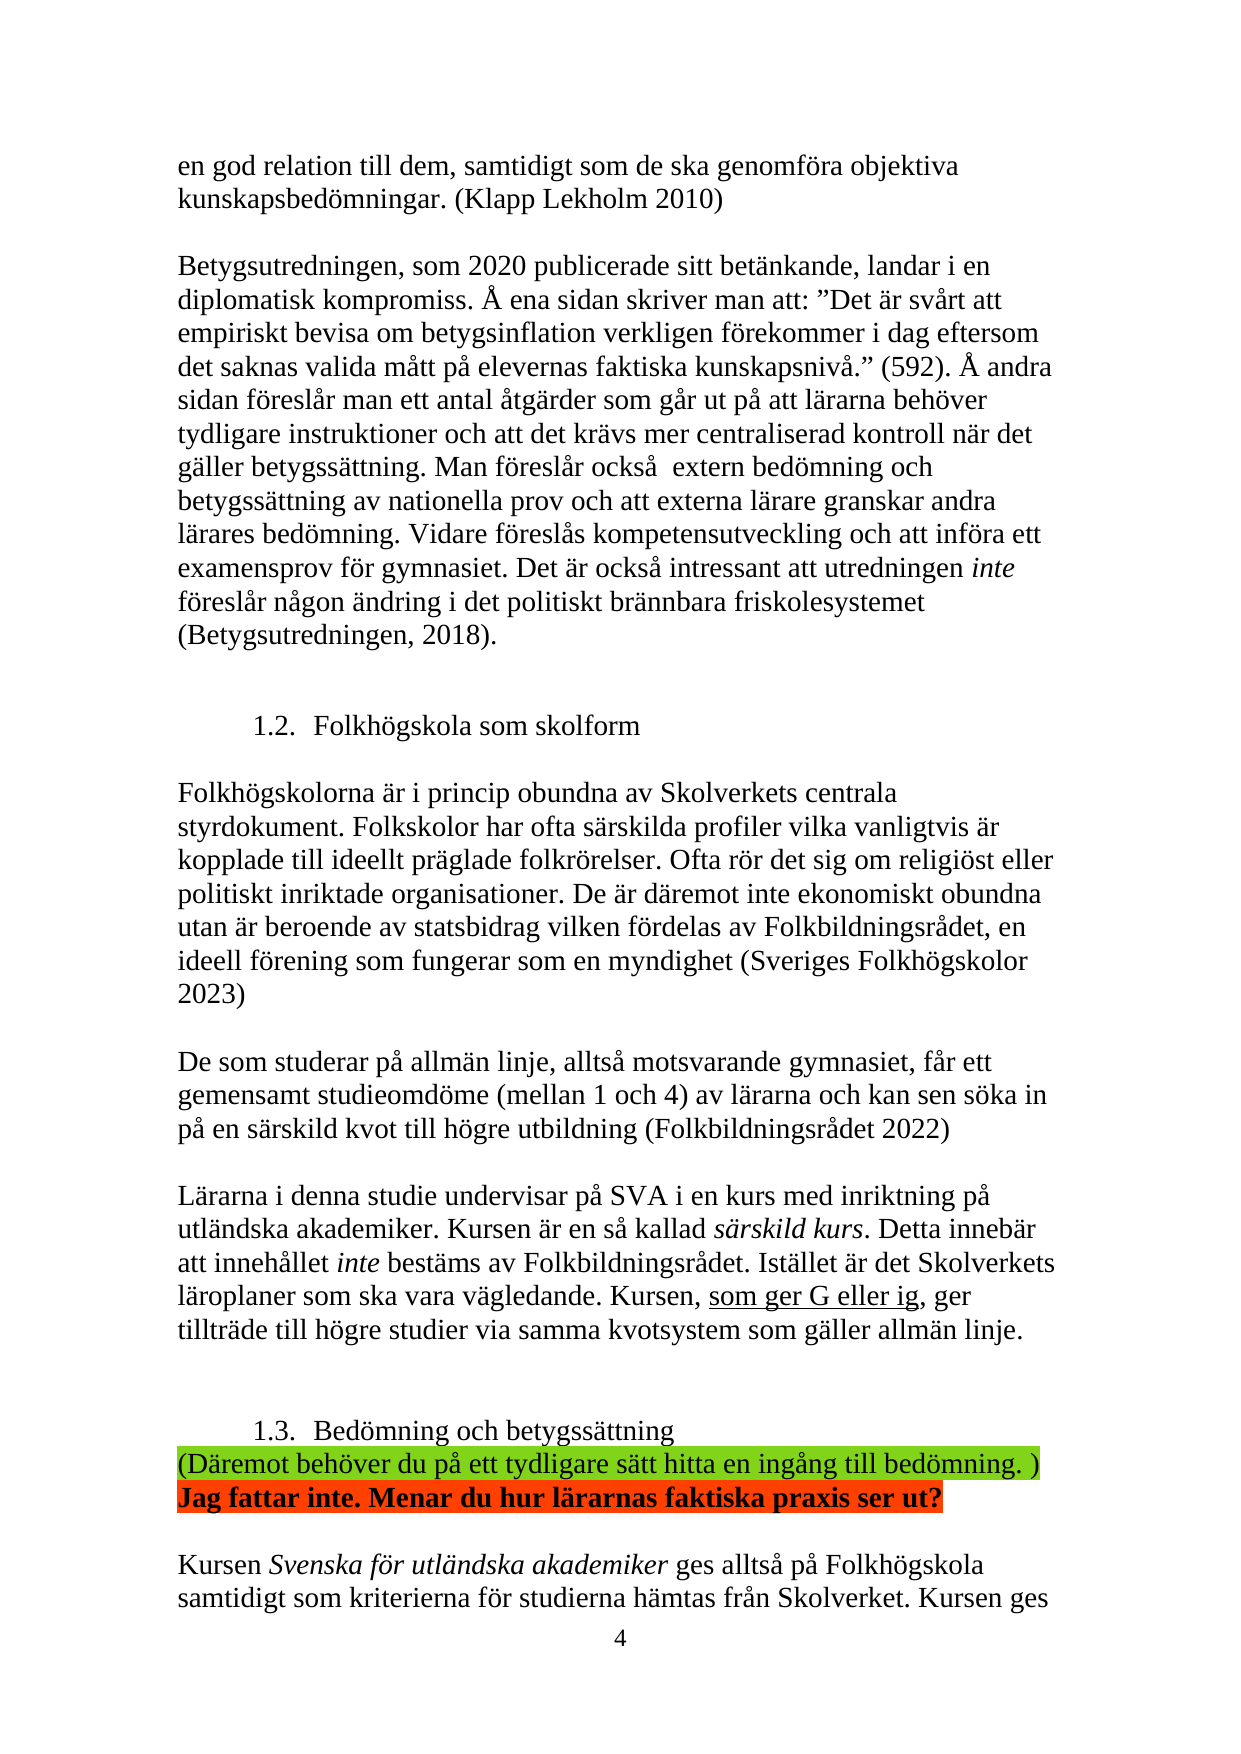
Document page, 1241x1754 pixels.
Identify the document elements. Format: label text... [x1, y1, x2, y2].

text Betygsutredningen, som 2020 publicerade sitt betänkande, landar i en diplomatisk kompromiss. Å ena sidan skriver man att: ”Det är svårt att empiriskt bevisa om betygsinflation verkligen förekommer i dag eftersom det saknas valida mått på elevernas faktiska kunskapsnivå.” (592). Å andra sidan föreslår man ett antal åtgärder som går ut på att lärarna behöver tydligare instruktioner och att det krävs mer centraliserad kontroll när det gäller betygssättning. Man föreslår också extern bedömning och betygssättning av nationella prov och att externa lärare granskar andra lärares bedömning. Vidare föreslås kompetensutveckling och att införa ett examensprov för gymnasiet. Det är också intressant att utredningen inte föreslår någon ändring i det politiskt brännbara friskolesystemet (Betygsutredningen, 2018). [177, 248, 1063, 651]
text Lärarna i denna studie undervisar på SVA i en kurs med inriktning på utländska akademiker. Kursen är en så kallad särskild kurs. Detta innebär att innehållet inte bestäms av Folkbildningsrådet. Istället är det Skolverkets läroplaner som ska vara vägledande. Kursen, som ger G eller ig, ger tillträde till högre studier via samma kvotsystem som gäller allmän linje. [177, 1178, 1063, 1346]
list Kursen Svenska för utländska akademiker ges alltså på Folkhögskola samtidigt som kriterierna för studierna hämtas från Skolverket. Kursen ges [177, 1547, 1063, 1614]
text Folkhögskolorna är i princip obundna av Skolverkets centrala styrdokument. Folkskolor har ofta särskilda profiler vilka vanligtvis är kopplade till ideellt präglade folkrörelser. Ofta rör det sig om religiöst eller politiskt inriktade organisationer. De är däremot inte ekonomiskt obundna utan är beroende av statsbidrag vilken fördelas av Folkbildningsrådet, en ideell förening som fungerar som en myndighet (Sveriges Folkhögskolor 2023) [177, 775, 1063, 1010]
subtitle Bedömning och betygssättning [252, 1413, 1063, 1446]
text De som studerar på allmän linje, alltså motsvarande gymnasiet, får ett gemensamt studieomdöme (mellan 1 och 4) av lärarna och kan sen söka in på en särskild kvot till högre utbildning (Folkbildningsrådet 2022) [177, 1044, 1063, 1144]
text (Däremot behöver du på ett tydligare sätt hitta en ingång till bedömning. ) Jag fattar inte. Menar du hur lärarnas faktiska praxis ser ut? [177, 1446, 1063, 1513]
subtitle Folkhögskola som skolform [252, 708, 1063, 742]
text en god relation till dem, samtidigt som de ska genomföra objektiva kunskapsbedömningar. (Klapp Lekholm 2010) [177, 148, 1063, 215]
